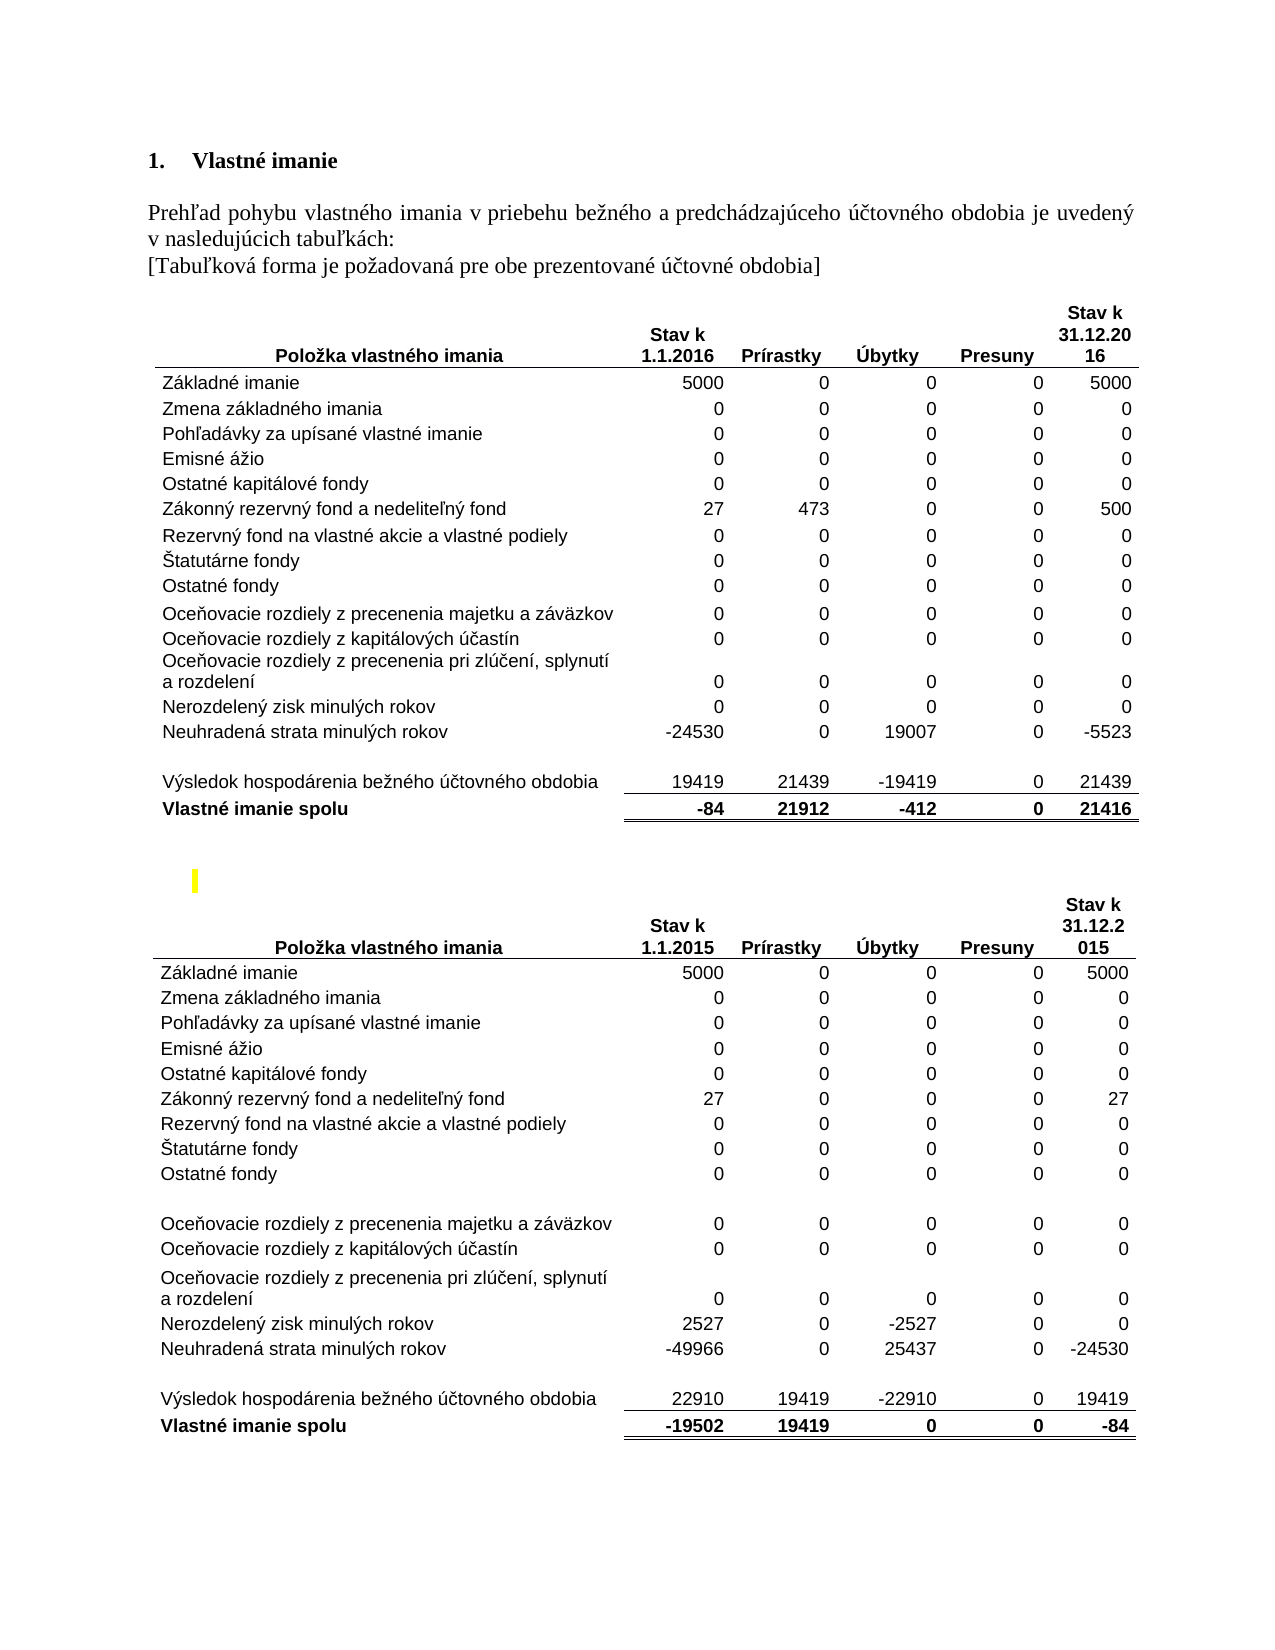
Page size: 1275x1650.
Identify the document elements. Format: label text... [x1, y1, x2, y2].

table_cell 0 [731, 1135, 837, 1159]
table_header Stav k 31.12.2016 [1051, 302, 1139, 367]
table_cell 0 [1051, 1235, 1136, 1259]
table_cell Ostatné kapitálové fondy [155, 470, 624, 495]
table_cell 0 [1051, 520, 1139, 546]
table_cell 0 [624, 1260, 731, 1309]
table_cell 19419 [731, 1360, 837, 1409]
table_cell 0 [624, 650, 731, 693]
table_cell 0 [944, 470, 1051, 495]
table_cell 0 [944, 445, 1051, 470]
table_cell 0 [944, 794, 1051, 819]
table_cell 19007 [837, 718, 944, 743]
table_cell 0 [624, 1060, 731, 1084]
table_cell 0 [731, 650, 837, 693]
table_cell 0 [624, 596, 731, 624]
table_cell 0 [1051, 546, 1139, 571]
table_cell 0 [944, 1008, 1051, 1033]
table_cell 0 [837, 596, 944, 624]
table_cell 0 [731, 1260, 837, 1309]
table_cell 0 [944, 1235, 1051, 1259]
table_cell 0 [1051, 693, 1139, 718]
table_header Úbytky [837, 302, 944, 367]
table_cell 0 [731, 546, 837, 571]
table_header Úbytky [837, 893, 944, 958]
table_cell 0 [731, 1110, 837, 1134]
table_header Presuny [944, 893, 1051, 958]
table_cell 0 [837, 1185, 944, 1234]
table_cell 0 [837, 1135, 944, 1159]
table_cell Základné imanie [155, 368, 624, 393]
table_cell Ostatné fondy [153, 1160, 624, 1184]
table_cell 0 [837, 625, 944, 649]
table_cell 0 [837, 420, 944, 445]
table_cell 0 [624, 1110, 731, 1134]
table_cell 0 [1051, 1008, 1136, 1033]
table_cell 0 [944, 1185, 1051, 1234]
table_cell Základné imanie [153, 959, 624, 983]
table_cell 0 [731, 520, 837, 546]
table_cell 0 [944, 1260, 1051, 1309]
table_cell 0 [944, 546, 1051, 571]
table_cell 0 [944, 1310, 1051, 1334]
table_cell 0 [1051, 1110, 1136, 1134]
table_cell 0 [731, 1033, 837, 1059]
table_cell 0 [1051, 1033, 1136, 1059]
table_cell 0 [624, 1185, 731, 1234]
table_cell 0 [731, 1160, 837, 1184]
table_cell 0 [944, 650, 1051, 693]
table_cell 0 [837, 1060, 944, 1084]
table_cell Rezervný fond na vlastné akcie a vlastné podiely [155, 520, 624, 546]
table_cell 0 [731, 393, 837, 420]
table_cell Vlastné imanie spolu [155, 793, 624, 819]
table_cell 0 [837, 495, 944, 520]
table_cell Neuhradená strata minulých rokov [153, 1335, 624, 1359]
table_cell 0 [944, 1360, 1051, 1409]
table_header Stav k 31.12.2015 [1051, 893, 1136, 958]
table_cell 19419 [624, 743, 731, 793]
table_cell Výsledok hospodárenia bežného účtovného obdobia [155, 743, 624, 793]
table_cell -24530 [1051, 1335, 1136, 1359]
table_header Prírastky [731, 302, 837, 367]
table_header Položka vlastného imania [155, 302, 624, 367]
table_cell 0 [944, 983, 1051, 1008]
table_cell 0 [731, 1008, 837, 1033]
table_cell 0 [624, 625, 731, 649]
table_cell 0 [944, 1411, 1051, 1436]
table_cell 21439 [731, 743, 837, 793]
table_cell 0 [1051, 420, 1139, 445]
table_cell 0 [731, 1060, 837, 1084]
table_cell 0 [1051, 1260, 1136, 1309]
table_cell 25437 [837, 1335, 944, 1359]
table_cell 0 [624, 693, 731, 718]
table_cell 0 [731, 718, 837, 743]
table_cell 0 [837, 1085, 944, 1109]
table_cell 0 [624, 1235, 731, 1259]
table_cell 0 [837, 1008, 944, 1033]
table_cell Oceňovacie rozdiely z kapitálových účastín [155, 625, 624, 649]
table_cell 0 [624, 520, 731, 546]
table_cell 0 [944, 1335, 1051, 1359]
table_cell 0 [944, 520, 1051, 546]
table_cell 0 [944, 596, 1051, 624]
table_cell 0 [731, 1310, 837, 1334]
table_cell 0 [1051, 1060, 1136, 1084]
table_cell 27 [1051, 1085, 1136, 1109]
table_cell 5000 [1051, 368, 1139, 393]
table_cell 0 [944, 368, 1051, 393]
table_cell -49966 [624, 1335, 731, 1359]
table_cell 0 [944, 1135, 1051, 1159]
table_cell Nerozdelený zisk minulých rokov [153, 1310, 624, 1334]
table_cell 0 [837, 368, 944, 393]
table_cell Výsledok hospodárenia bežného účtovného obdobia [153, 1360, 624, 1409]
table_cell 0 [1051, 625, 1139, 649]
table_cell Oceňovacie rozdiely z precenenia majetku a záväzkov [153, 1185, 624, 1234]
table_cell 0 [731, 470, 837, 495]
table_header Stav k 1.1.2015 [624, 893, 731, 958]
table_cell 0 [944, 420, 1051, 445]
table_cell 0 [624, 1160, 731, 1184]
table_cell 0 [944, 1033, 1051, 1059]
table_cell 0 [731, 693, 837, 718]
table_cell 21439 [1051, 743, 1139, 793]
table_cell 27 [624, 495, 731, 520]
table_cell 22910 [624, 1360, 731, 1409]
table_cell 0 [1051, 1310, 1136, 1334]
table_cell 5000 [624, 959, 731, 983]
table_cell 0 [837, 1260, 944, 1309]
table_cell 0 [624, 470, 731, 495]
table_cell 0 [1051, 470, 1139, 495]
table_cell 0 [837, 1411, 944, 1436]
table_cell 0 [837, 520, 944, 546]
table_cell 0 [1051, 983, 1136, 1008]
table_cell Pohľadávky za upísané vlastné imanie [153, 1008, 624, 1033]
table_cell 0 [624, 393, 731, 420]
table_cell Zákonný rezervný fond a nedeliteľný fond [153, 1085, 624, 1109]
table_cell 19419 [1051, 1360, 1136, 1409]
table_cell 0 [837, 1235, 944, 1259]
table_cell 0 [944, 718, 1051, 743]
table_cell 0 [731, 1235, 837, 1259]
table_cell 0 [1051, 393, 1139, 420]
table_cell 0 [837, 650, 944, 693]
table_cell Vlastné imanie spolu [153, 1410, 624, 1436]
subtitle Vlastné imanie [148, 148, 1135, 174]
table_cell 0 [944, 1110, 1051, 1134]
table_cell 0 [837, 393, 944, 420]
table_cell Neuhradená strata minulých rokov [155, 718, 624, 743]
table_cell Ostatné fondy [155, 571, 624, 596]
table_cell Ostatné kapitálové fondy [153, 1060, 624, 1084]
table_cell 0 [837, 571, 944, 596]
table_cell 0 [837, 983, 944, 1008]
table_cell 0 [731, 1085, 837, 1109]
table_cell 0 [1051, 1185, 1136, 1234]
table_cell 500 [1051, 495, 1139, 520]
table_cell 0 [1051, 1160, 1136, 1184]
table_cell 0 [1051, 571, 1139, 596]
table_cell 0 [731, 959, 837, 983]
text [Tabuľková forma je požadovaná pre obe prezentované účtovné obdobia] [148, 252, 1135, 278]
table_cell 0 [731, 420, 837, 445]
table_cell -5523 [1051, 718, 1139, 743]
table_cell 0 [624, 1033, 731, 1059]
table_cell -19419 [837, 743, 944, 793]
table_cell 0 [731, 1185, 837, 1234]
table_cell 0 [731, 368, 837, 393]
table_cell 21416 [1051, 794, 1139, 819]
table_cell Oceňovacie rozdiely z precenenia pri zlúčení, splynutí a rozdelení [155, 650, 624, 693]
table_cell 0 [624, 1135, 731, 1159]
table_cell Štatutárne fondy [153, 1135, 624, 1159]
table_cell -19502 [624, 1411, 731, 1436]
table_cell -24530 [624, 718, 731, 743]
table_cell Pohľadávky za upísané vlastné imanie [155, 420, 624, 445]
table_cell 0 [731, 596, 837, 624]
table_header Položka vlastného imania [153, 893, 624, 958]
table_cell 0 [837, 546, 944, 571]
table_cell -412 [837, 794, 944, 819]
table_cell 0 [944, 571, 1051, 596]
table_cell 0 [624, 445, 731, 470]
table_cell 5000 [624, 368, 731, 393]
table_cell 0 [837, 693, 944, 718]
table_cell 0 [731, 571, 837, 596]
table_cell 0 [944, 1085, 1051, 1109]
table_cell Emisné ážio [153, 1033, 624, 1059]
table_header Stav k 1.1.2016 [624, 302, 731, 367]
table_cell 0 [837, 445, 944, 470]
table_cell 0 [944, 693, 1051, 718]
table_cell 0 [944, 495, 1051, 520]
table_cell 0 [624, 546, 731, 571]
table_cell 0 [731, 625, 837, 649]
table_cell 0 [624, 1008, 731, 1033]
table_cell 0 [837, 1033, 944, 1059]
table_cell 19419 [731, 1411, 837, 1436]
table_cell 473 [731, 495, 837, 520]
table_cell 0 [731, 983, 837, 1008]
table_cell Zákonný rezervný fond a nedeliteľný fond [155, 495, 624, 520]
table_cell Oceňovacie rozdiely z precenenia majetku a záväzkov [155, 596, 624, 624]
table_cell 0 [944, 1160, 1051, 1184]
table_cell Emisné ážio [155, 445, 624, 470]
table_cell -84 [1051, 1411, 1136, 1436]
table_cell 0 [837, 959, 944, 983]
table_cell -2527 [837, 1310, 944, 1334]
table_cell 0 [944, 393, 1051, 420]
table_cell 0 [944, 959, 1051, 983]
table_cell 21912 [731, 794, 837, 819]
table_cell 2527 [624, 1310, 731, 1334]
table_cell Oceňovacie rozdiely z kapitálových účastín [153, 1235, 624, 1259]
table_cell 0 [1051, 596, 1139, 624]
table_cell Rezervný fond na vlastné akcie a vlastné podiely [153, 1110, 624, 1134]
table_cell Nerozdelený zisk minulých rokov [155, 693, 624, 718]
table_cell 0 [731, 1335, 837, 1359]
table_cell 0 [837, 1110, 944, 1134]
table_cell 0 [1051, 1135, 1136, 1159]
text Prehľad pohybu vlastného imania v priebehu bežného a predchádzajúceho účtovného obdobia je uvedený v nasledujúcich tabuľkách: [148, 199, 1135, 252]
table_cell 0 [837, 1160, 944, 1184]
table_cell Oceňovacie rozdiely z precenenia pri zlúčení, splynutí a rozdelení [153, 1260, 624, 1309]
table_cell 0 [624, 420, 731, 445]
table_cell 0 [1051, 445, 1139, 470]
table_cell 0 [944, 1060, 1051, 1084]
table_header Prírastky [731, 893, 837, 958]
table_cell 27 [624, 1085, 731, 1109]
table_cell 0 [731, 445, 837, 470]
table_cell 5000 [1051, 959, 1136, 983]
table_cell 0 [624, 571, 731, 596]
table_cell -84 [624, 794, 731, 819]
table_cell 0 [837, 470, 944, 495]
table_header Presuny [944, 302, 1051, 367]
table_cell 0 [944, 625, 1051, 649]
table_cell 0 [1051, 650, 1139, 693]
table_cell -22910 [837, 1360, 944, 1409]
table_cell Zmena základného imania [155, 393, 624, 420]
table_cell 0 [944, 743, 1051, 793]
table_cell Zmena základného imania [153, 983, 624, 1008]
table_cell Štatutárne fondy [155, 546, 624, 571]
table_cell 0 [624, 983, 731, 1008]
